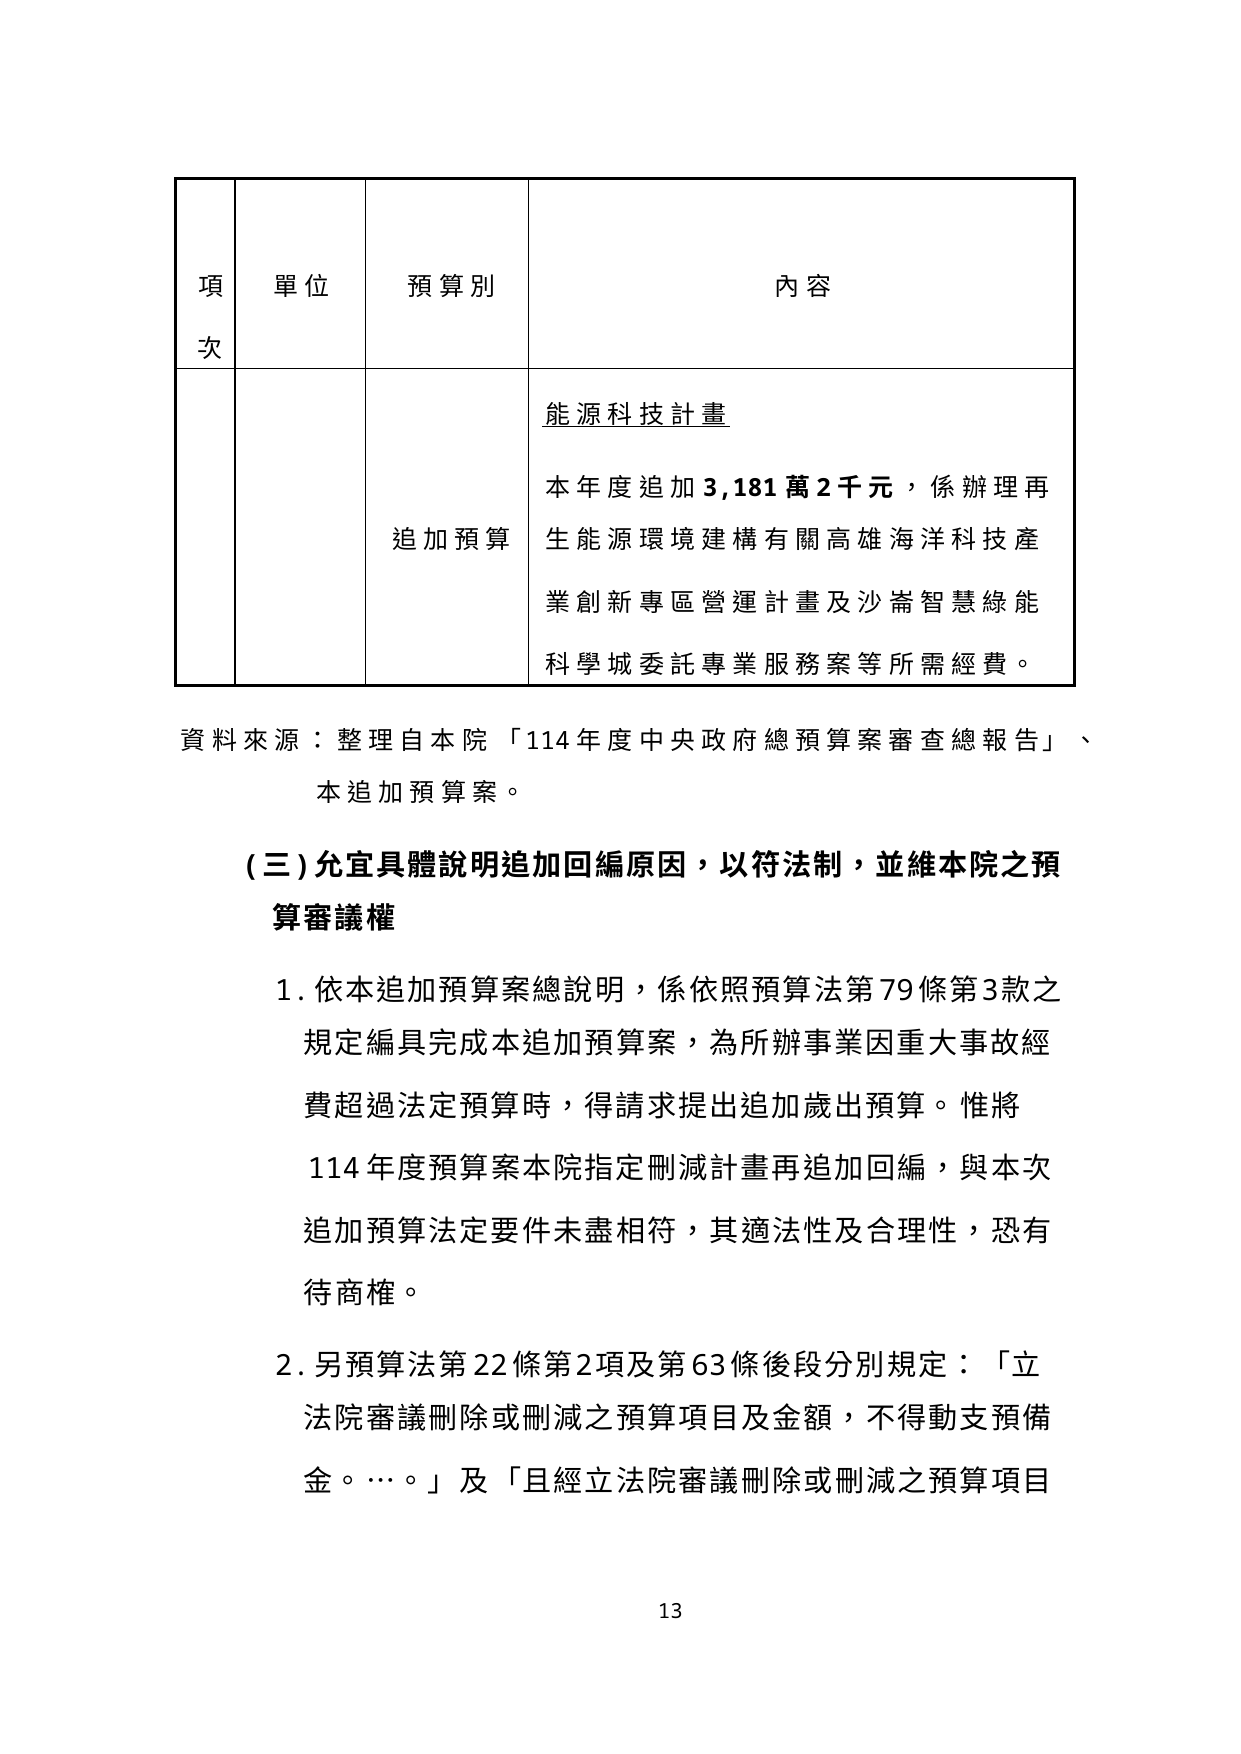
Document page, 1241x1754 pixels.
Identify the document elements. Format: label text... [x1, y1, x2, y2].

table_cell 追加預算 [366, 369, 528, 683]
table_cell [177, 369, 234, 683]
table_cell 能源科技計畫 本年度追加3,181萬2千元，係辦理再生能源環境建構有關高雄海洋科技產業創新專區營運計畫及沙崙智慧綠能科學城委託專業服務案等所需經費。 [529, 369, 1073, 683]
table_header 預算別 [366, 180, 528, 368]
table_header 項次 [177, 180, 234, 368]
text 資料來源：整理自本院「114年度中央政府總預算案審查總報告」、本追加預算案。 [177, 687, 1092, 812]
table_cell [236, 369, 365, 683]
text (三)允宜具體說明追加回編原因，以符法制，並維本院之預算審議權 [236, 812, 1063, 937]
text 1.依本追加預算案總說明，係依照預算法第79條第3款之規定編具完成本追加預算案，為所辦事業因重大事故經費超過法定預算時，得請求提出追加歲出預算。惟將114年度預算案本院指定刪減計畫再追加回編，與本次追加預算法定要件未盡相符，其適法性及合理性，恐有待商榷。 [266, 937, 1063, 1312]
table_header 單位 [236, 180, 365, 368]
table_header 內容 [529, 180, 1073, 368]
text 2.另預算法第22條第2項及第63條後段分別規定：「立法院審議刪除或刪減之預算項目及金額，不得動支預備金。…。」及「且經立法院審議刪除或刪減之預算項目 [266, 1312, 1063, 1499]
